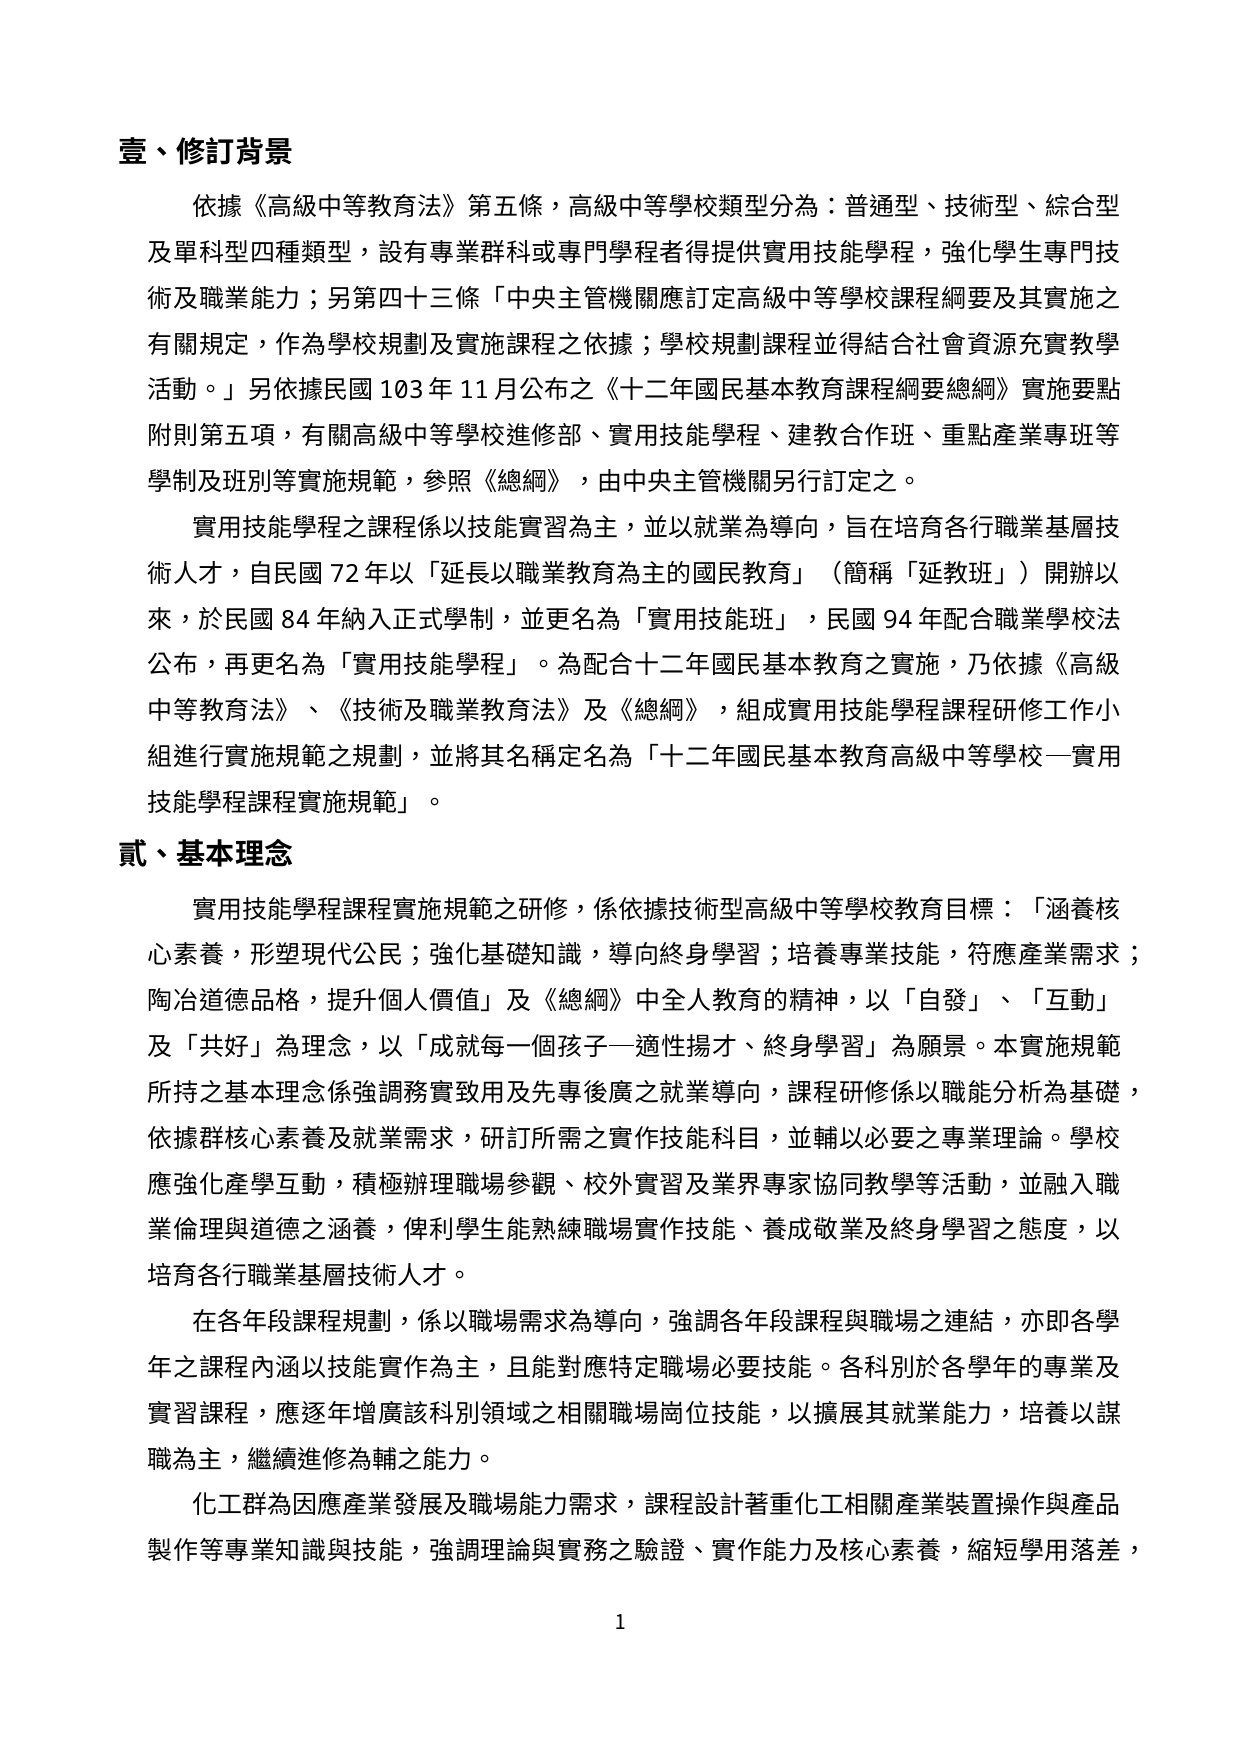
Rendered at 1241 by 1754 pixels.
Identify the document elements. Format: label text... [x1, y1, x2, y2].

text 化工群為因應產業發展及職場能力需求，課程設計著重化工相關產業裝置操作與產品製作等專業知識與技能，強調理論與實務之驗證、實作能力及核心素養，縮短學用落差，並重視品質管制、污染防治、環境保護及社會責任；以強化學生實務技能，落實技職教育務實致用之精神；課程發展務求與產業接軌，使學生職涯發展能順利將學校所學知能，應用於化工相關產業之職場，並能配合產業發展繼續精進。 [148, 1477, 1122, 1569]
text 依據《高級中等教育法》第五條，高級中等學校類型分為：普通型、技術型、綜合型及單科型四種類型，設有專業群科或專門學程者得提供實用技能學程，強化學生專門技術及職業能力；另第四十三條「中央主管機關應訂定高級中等學校課程綱要及其實施之有關規定，作為學校規劃及實施課程之依據；學校規劃課程並得結合社會資源充實教學活動。」另依據民國103年11月公布之《十二年國民基本教育課程綱要總綱》實施要點附則第五項，有關高級中等學校進修部、實用技能學程、建教合作班、重點產業專班等學制及班別等實施規範，參照《總綱》，由中央主管機關另行訂定之。 [148, 179, 1122, 500]
text 實用技能學程課程實施規範之研修，係依據技術型高級中等學校教育目標：「涵養核心素養，形塑現代公民；強化基礎知識，導向終身學習；培養專業技能，符應產業需求；陶冶道德品格，提升個人價值」及《總綱》中全人教育的精神，以「自發」、「互動」及「共好」為理念，以「成就每一個孩子─適性揚才、終身學習」為願景。本實施規範所持之基本理念係強調務實致用及先專後廣之就業導向，課程研修係以職能分析為基礎，依據群核心素養及就業需求，研訂所需之實作技能科目，並輔以必要之專業理論。學校應強化產學互動，積極辦理職場參觀、校外實習及業界專家協同教學等活動，並融入職業倫理與道德之涵養，俾利學生能熟練職場實作技能、養成敬業及終身學習之態度，以培育各行職業基層技術人才。 [148, 881, 1122, 1294]
subtitle 壹、修訂背景 [118, 126, 1122, 171]
subtitle 貳、基本理念 [118, 828, 1122, 874]
text 實用技能學程之課程係以技能實習為主，並以就業為導向，旨在培育各行職業基層技術人才，自民國72年以「延長以職業教育為主的國民教育」（簡稱「延教班」）開辦以來，於民國84年納入正式學制，並更名為「實用技能班」，民國94年配合職業學校法公布，再更名為「實用技能學程」。為配合十二年國民基本教育之實施，乃依據《高級中等教育法》、《技術及職業教育法》及《總綱》，組成實用技能學程課程研修工作小組進行實施規範之規劃，並將其名稱定名為「十二年國民基本教育高級中等學校─實用技能學程課程實施規範」。 [148, 500, 1122, 821]
text 在各年段課程規劃，係以職場需求為導向，強調各年段課程與職場之連結，亦即各學年之課程內涵以技能實作為主，且能對應特定職場必要技能。各科別於各學年的專業及實習課程，應逐年增廣該科別領域之相關職場崗位技能，以擴展其就業能力，培養以謀職為主，繼續進修為輔之能力。 [148, 1294, 1122, 1477]
